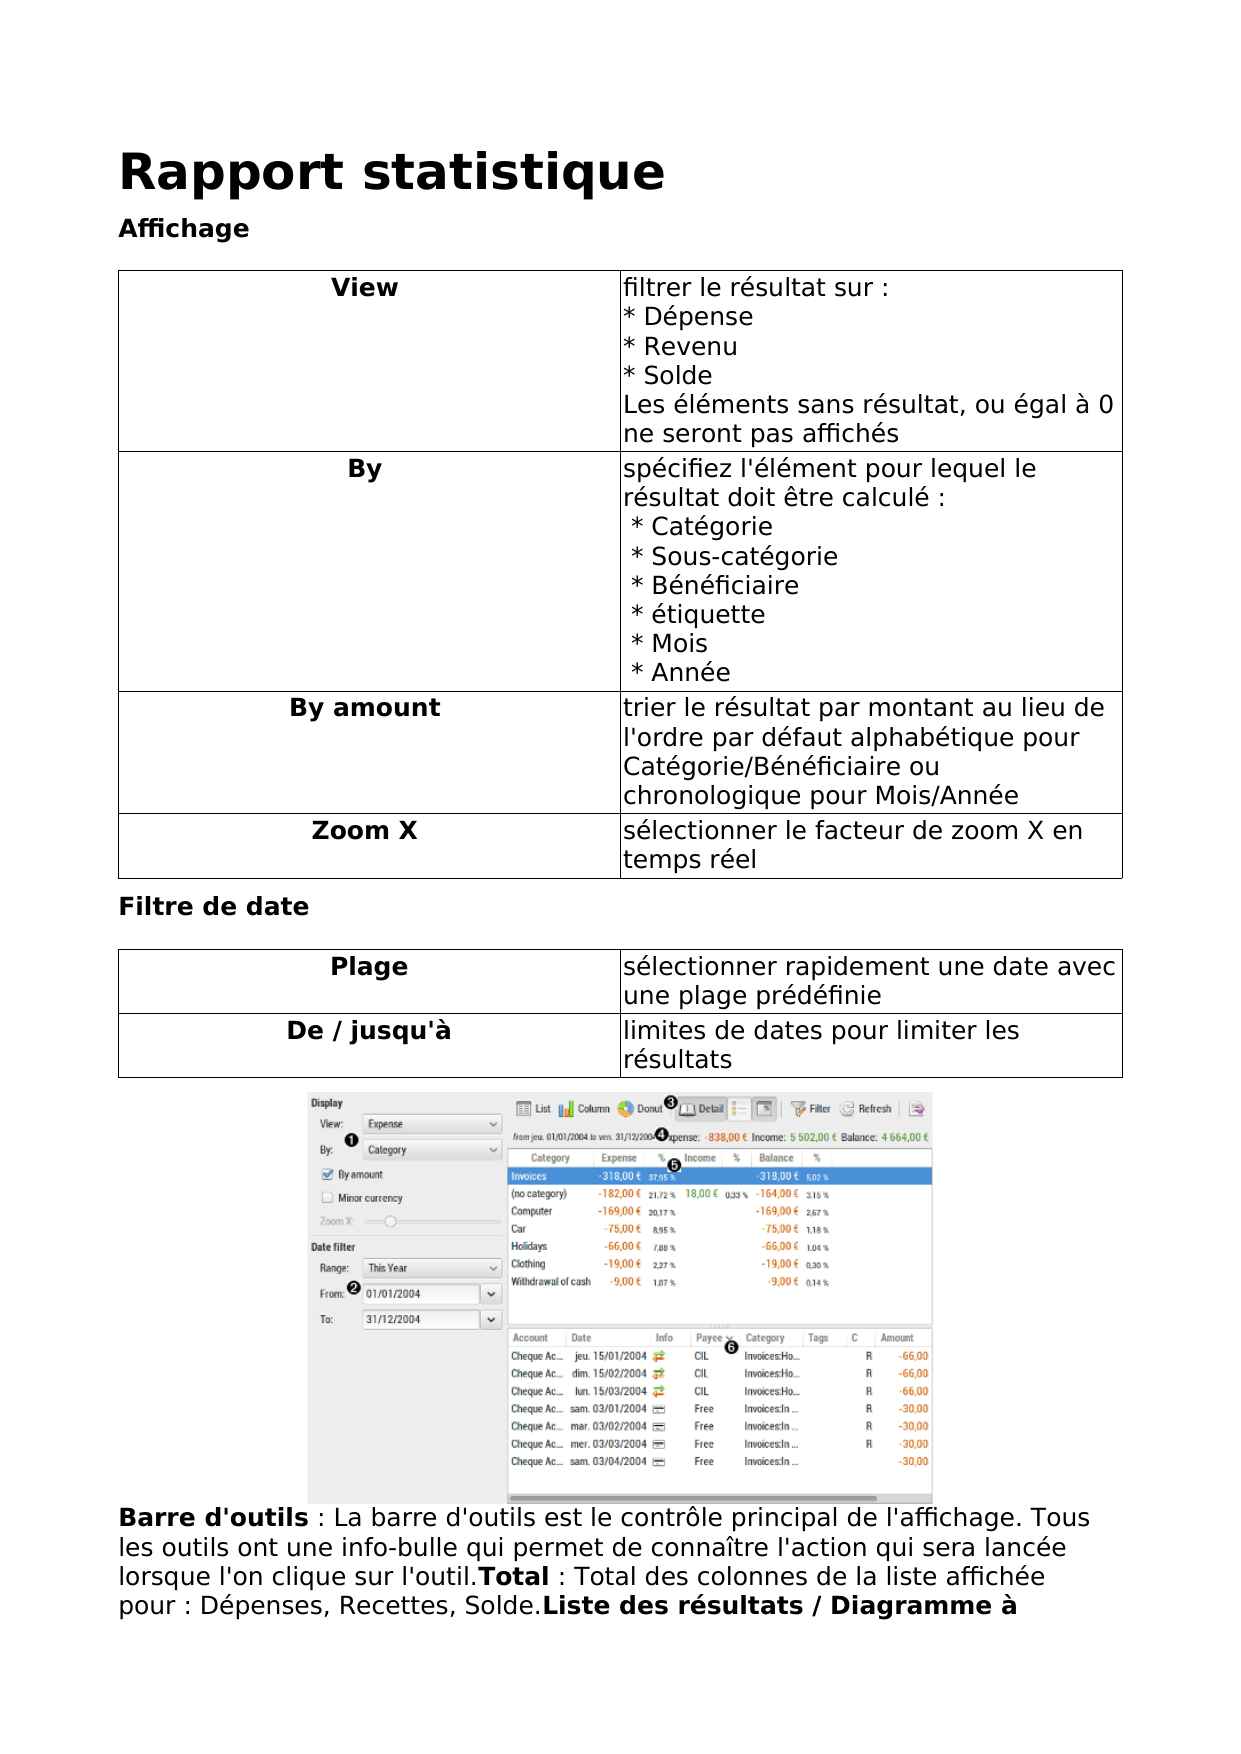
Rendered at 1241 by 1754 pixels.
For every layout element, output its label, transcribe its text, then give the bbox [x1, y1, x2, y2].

table_cell Zoom X [119, 814, 620, 877]
picture [307, 1092, 933, 1504]
table_header View [119, 271, 620, 451]
table_header filtrer le résultat sur : * Dépense * Revenu * Solde Les éléments sans résultat, ou égal à 0 ne seront pas affichés [621, 271, 1122, 451]
table_cell By [119, 452, 620, 691]
table_header Plage [119, 950, 620, 1013]
table_cell spécifiez l'élément pour lequel le résultat doit être calculé : * Catégorie * Sous-catégorie * Bénéficiaire * étiquette * Mois * Année [621, 452, 1122, 691]
text Filtre de date [118, 892, 1122, 921]
text Barre d'outils : La barre d'outils est le contrôle principal de l'affichage. Tous les outils ont une info-bulle qui permet de connaître l'action qui sera lancée lorsque l'on clique sur l'outil.Total : Total des colonnes de la liste affichée pour : Dépenses, Recettes, Solde.Liste des résultats / Diagramme à [118, 1092, 1122, 1620]
subtitle Rapport statistique [118, 143, 1122, 201]
text Affichage [118, 214, 1122, 243]
table_header sélectionner rapidement une date avec une plage prédéfinie [621, 950, 1122, 1013]
table_cell De / jusqu'à [119, 1014, 620, 1077]
table_cell By amount [119, 692, 620, 813]
table_cell trier le résultat par montant au lieu de l'ordre par défaut alphabétique pour Catégorie/Bénéficiaire ou chronologique pour Mois/Année [621, 692, 1122, 813]
table_cell limites de dates pour limiter les résultats [621, 1014, 1122, 1077]
table_cell sélectionner le facteur de zoom X en temps réel [621, 814, 1122, 877]
